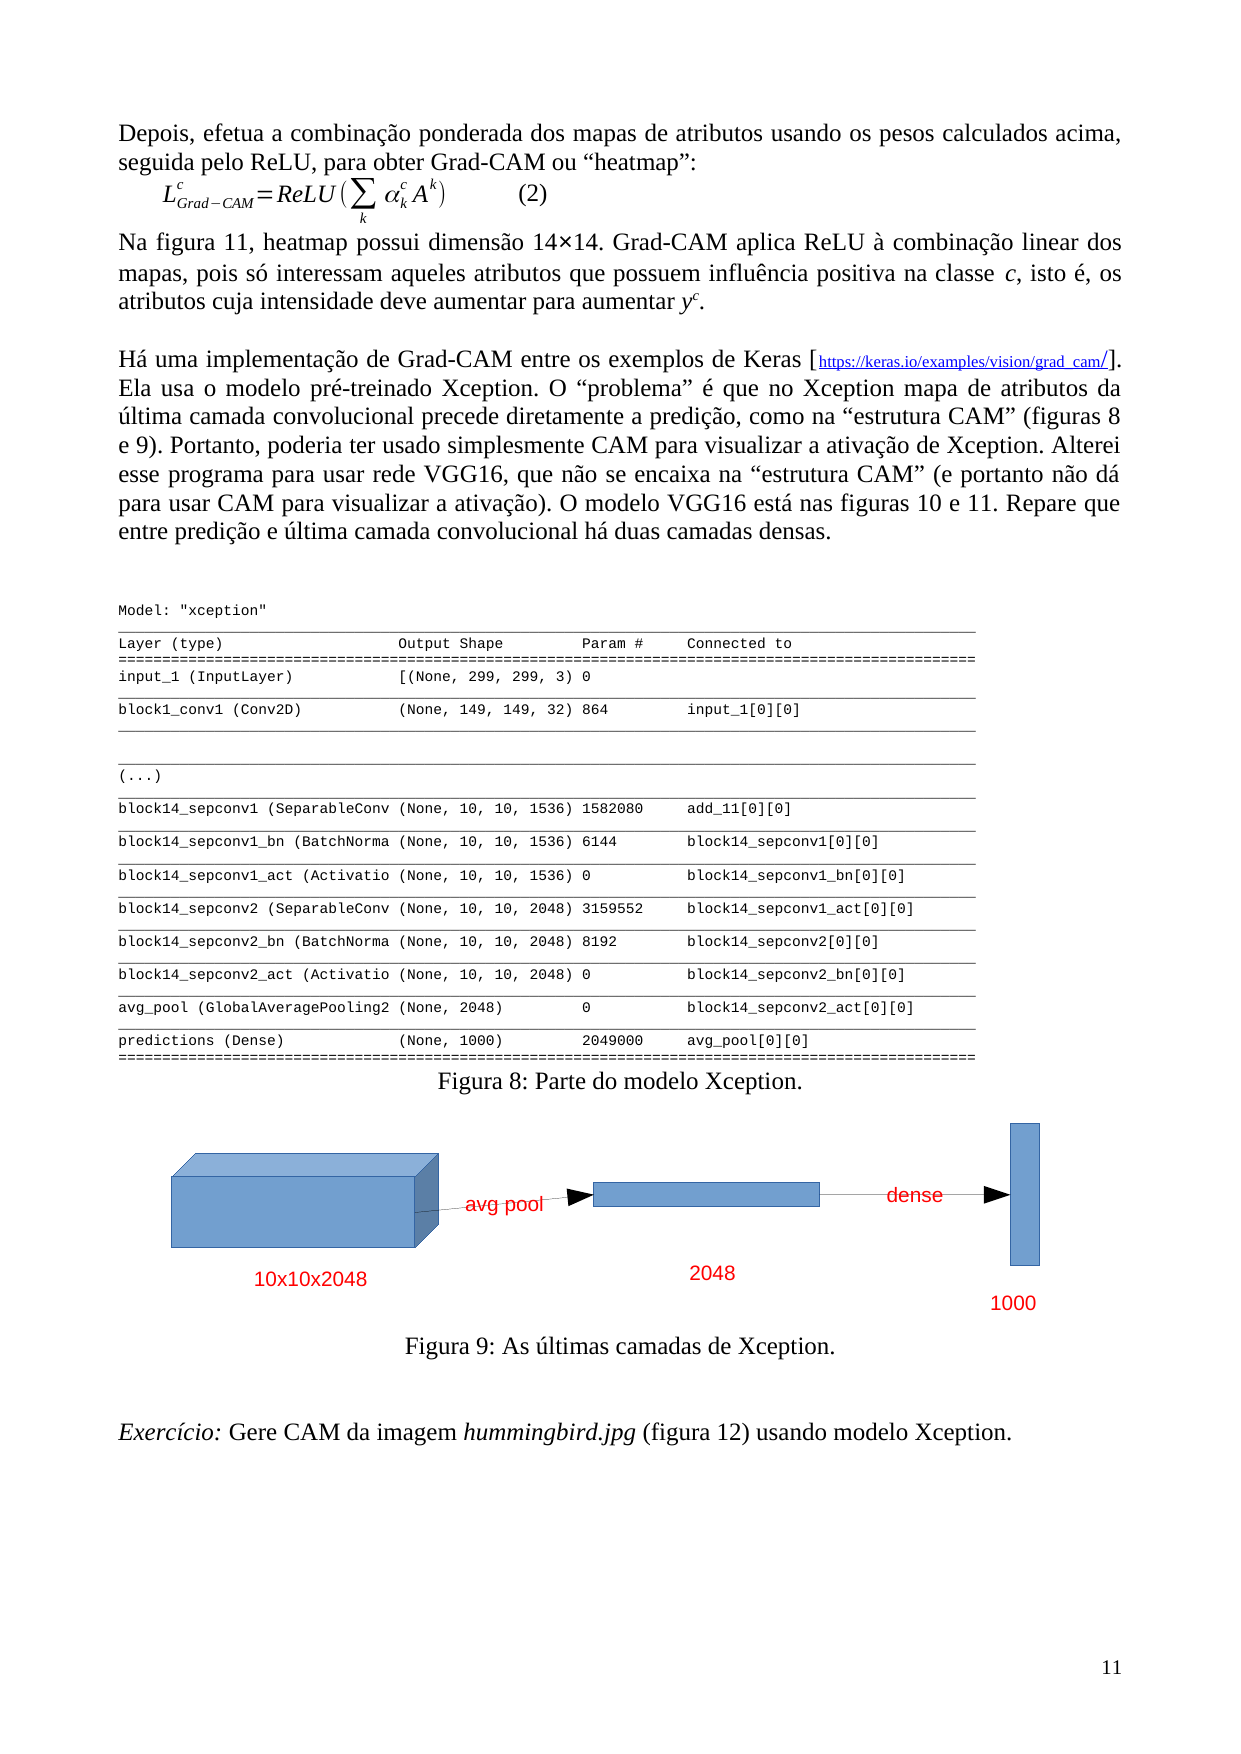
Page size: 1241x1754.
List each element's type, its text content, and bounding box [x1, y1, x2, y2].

text input_1 (InputLayer) [(None, 299, 299, 3) 0 [118, 669, 1122, 686]
text __________________________________________________________________________________________________ [118, 686, 1122, 702]
text Figura 9: As últimas camadas de Xception. [118, 1331, 1122, 1359]
text __________________________________________________________________________________________________ [118, 984, 1122, 1000]
text __________________________________________________________________________________________________ [118, 752, 1122, 768]
text block14_sepconv1 (SeparableConv (None, 10, 10, 1536) 1582080 add_11[0][0] [118, 801, 1122, 818]
text block1_conv1 (Conv2D) (None, 149, 149, 32) 864 input_1[0][0] [118, 702, 1122, 719]
text __________________________________________________________________________________________________ [118, 785, 1122, 801]
text block14_sepconv2_act (Activatio (None, 10, 10, 2048) 0 block14_sepconv2_bn[0][0] [118, 967, 1122, 984]
text (2) [118, 176, 1122, 227]
text Exercício: Gere CAM da imagem hummingbird.jpg (figura 12) usando modelo Xception. [118, 1417, 1122, 1446]
text __________________________________________________________________________________________________ [118, 818, 1122, 834]
text __________________________________________________________________________________________________ [118, 917, 1122, 934]
text Layer (type) Output Shape Param # Connected to [118, 636, 1122, 652]
text Model: "xception" [118, 603, 1122, 619]
text __________________________________________________________________________________________________ [118, 1017, 1122, 1033]
text Na figura 11, heatmap possui dimensão 14×14. Grad-CAM aplica ReLU à combinação linear dos mapas, pois só interessam aqueles atributos que possuem influência positiva na classe c, isto é, os atributos cuja intensidade deve aumentar para aumentar yc. [118, 227, 1122, 315]
text block14_sepconv2 (SeparableConv (None, 10, 10, 2048) 3159552 block14_sepconv1_act[0][0] [118, 901, 1122, 917]
text __________________________________________________________________________________________________ [118, 951, 1122, 967]
text __________________________________________________________________________________________________ [118, 719, 1122, 735]
text block14_sepconv1_act (Activatio (None, 10, 10, 1536) 0 block14_sepconv1_bn[0][0] [118, 868, 1122, 884]
text __________________________________________________________________________________________________ [118, 851, 1122, 868]
text (...) [118, 768, 1122, 785]
text ================================================================================================== [118, 1050, 1122, 1066]
text Figura 8: Parte do modelo Xception. [118, 1066, 1122, 1095]
text avg_pool (GlobalAveragePooling2 (None, 2048) 0 block14_sepconv2_act[0][0] [118, 1000, 1122, 1017]
text predictions (Dense) (None, 1000) 2049000 avg_pool[0][0] [118, 1033, 1122, 1050]
text Há uma implementação de Grad-CAM entre os exemplos de Keras [https://keras.io/examples/vision/grad_cam/]. Ela usa o modelo pré-treinado Xception. O “problema” é que no Xception mapa de atributos da última camada convolucional precede diretamente a predição, como na “estrutura CAM” (figuras 8 e 9). Portanto, poderia ter usado simplesmente CAM para visualizar a ativação de Xception. Alterei esse programa para usar rede VGG16, que não se encaixa na “estrutura CAM” (e portanto não dá para usar CAM para visualizar a ativação). O modelo VGG16 está nas figuras 10 e 11. Repare que entre predição e última camada convolucional há duas camadas densas. [118, 344, 1122, 545]
text block14_sepconv2_bn (BatchNorma (None, 10, 10, 2048) 8192 block14_sepconv2[0][0] [118, 934, 1122, 951]
text __________________________________________________________________________________________________ [118, 619, 1122, 636]
text block14_sepconv1_bn (BatchNorma (None, 10, 10, 1536) 6144 block14_sepconv1[0][0] [118, 834, 1122, 851]
text ================================================================================================== [118, 652, 1122, 669]
text __________________________________________________________________________________________________ [118, 884, 1122, 901]
text Depois, efetua a combinação ponderada dos mapas de atributos usando os pesos calculados acima, seguida pelo ReLU, para obter Grad-CAM ou “heatmap”: [118, 118, 1122, 176]
